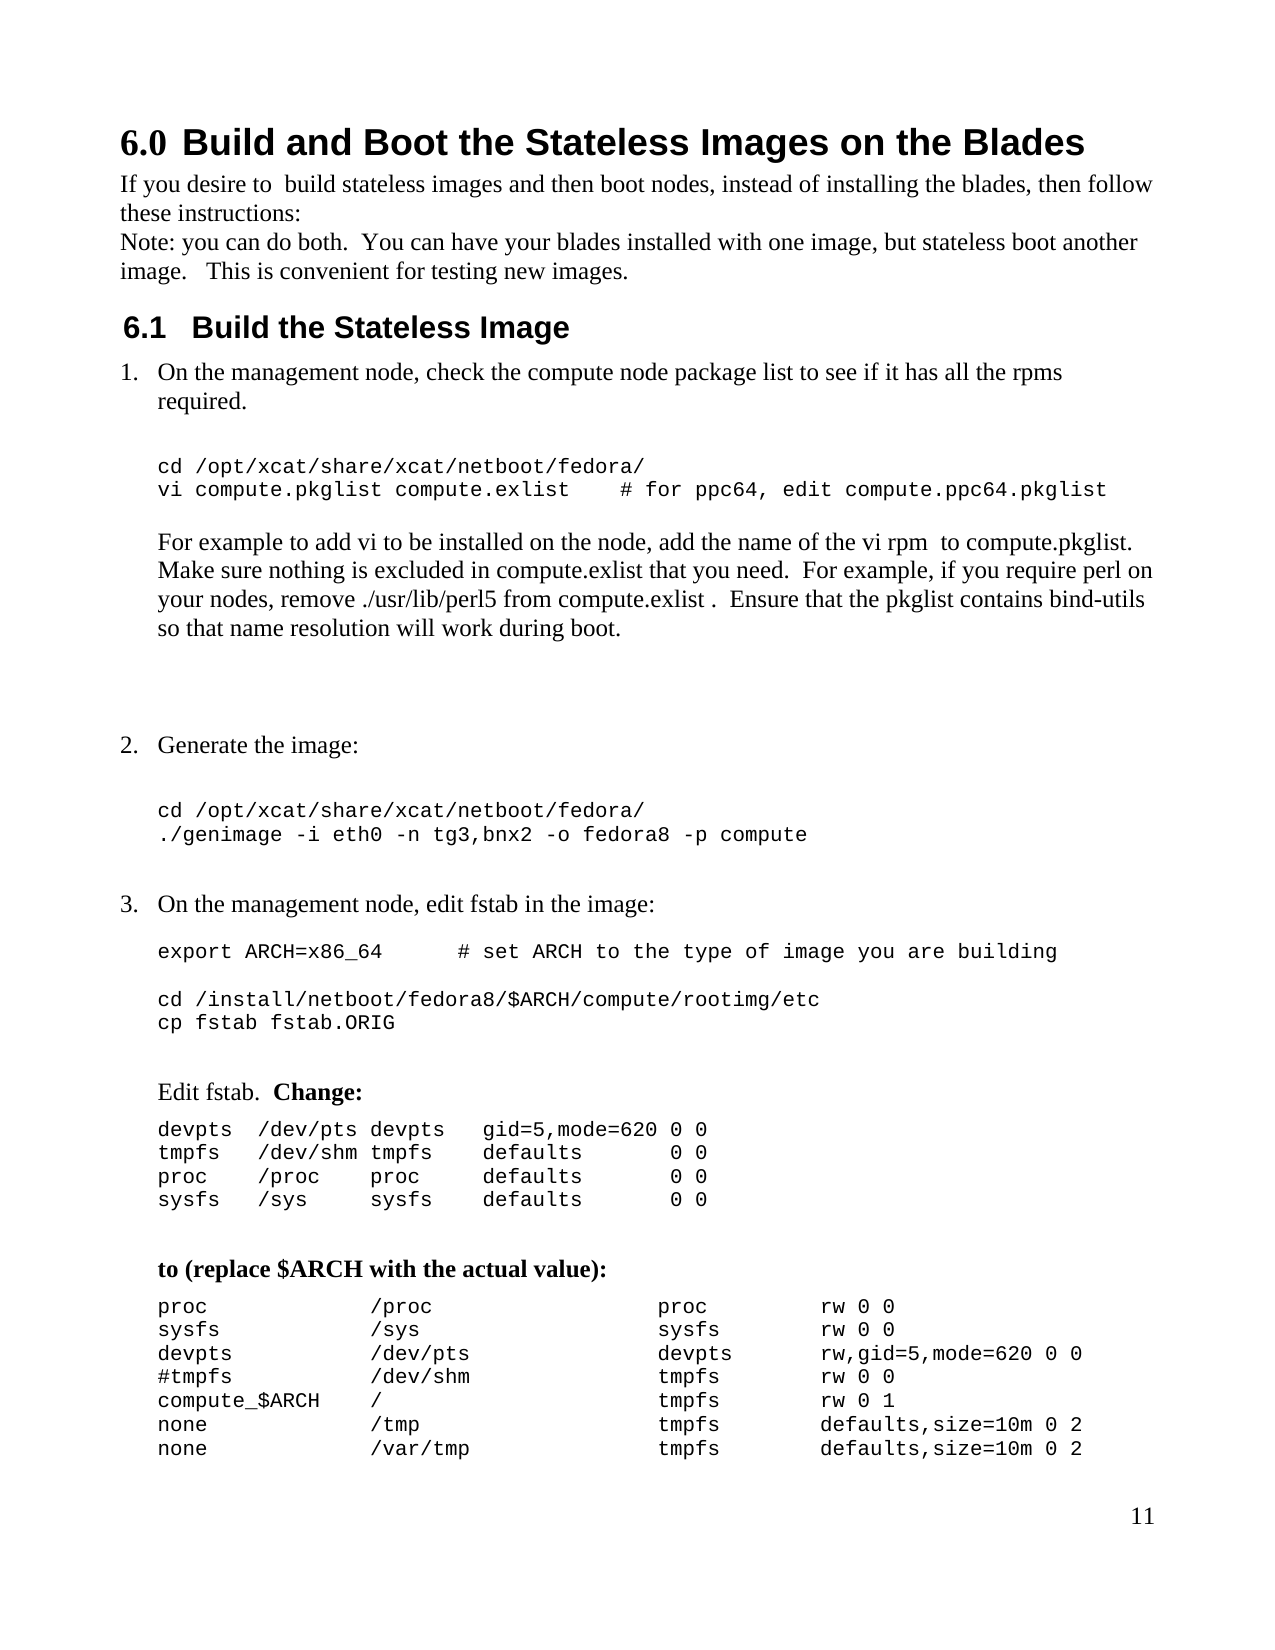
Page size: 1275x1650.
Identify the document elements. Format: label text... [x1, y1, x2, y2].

text If you desire to build stateless images and then boot nodes, instead of installing the blades, then follow these instructions: [120, 169, 1155, 227]
text none /var/tmp tmpfs defaults,size=10m 0 2 [157, 1437, 1155, 1461]
text compute_$ARCH / tmpfs rw 0 1 [157, 1390, 1155, 1414]
list Generate the image: [120, 731, 1155, 759]
text sysfs /sys sysfs rw 0 0 [157, 1319, 1155, 1343]
text #tmpfs /dev/shm tmpfs rw 0 0 [157, 1367, 1155, 1390]
text tmpfs /dev/shm tmpfs defaults 0 0 [157, 1142, 1155, 1166]
text devpts /dev/pts devpts rw,gid=5,mode=620 0 0 [157, 1343, 1155, 1367]
text sysfs /sys sysfs defaults 0 0 [157, 1189, 1155, 1213]
text vi compute.pkglist compute.exlist # for ppc64, edit compute.ppc64.pkglist [157, 479, 1155, 503]
text Edit fstab. Change: [157, 1077, 1155, 1106]
text ./genimage -i eth0 -n tg3,bnx2 -o fedora8 -p compute [157, 824, 1155, 848]
text cd /install/netboot/fedora8/$ARCH/compute/rootimg/etc [157, 989, 1155, 1012]
text Note: you can do both. You can have your blades installed with one image, but stateless boot another image. This is convenient for testing new images. [120, 227, 1155, 284]
text cp fstab fstab.ORIG [157, 1012, 1155, 1036]
list On the management node, check the compute node package list to see if it has all the rpms required. [120, 357, 1155, 415]
text proc /proc proc rw 0 0 [157, 1296, 1155, 1319]
subtitle Build the Stateless Image [123, 309, 1155, 346]
text devpts /dev/pts devpts gid=5,mode=620 0 0 [157, 1118, 1155, 1142]
text none /tmp tmpfs defaults,size=10m 0 2 [157, 1414, 1155, 1437]
list On the management node, edit fstab in the image: [120, 889, 1155, 918]
text export ARCH=x86_64 # set ARCH to the type of image you are building [157, 941, 1155, 965]
text cd /opt/xcat/share/xcat/netboot/fedora/ [157, 456, 1155, 479]
text proc /proc proc defaults 0 0 [157, 1166, 1155, 1189]
text For example to add vi to be installed on the node, add the name of the vi rpm to compute.pkglist. Make sure nothing is excluded in compute.exlist that you need. For example, if you require perl on your nodes, remove ./usr/lib/perl5 from compute.exlist . Ensure that the pkglist contains bind-utils so that name resolution will work during boot. [157, 527, 1155, 642]
text cd /opt/xcat/share/xcat/netboot/fedora/ [157, 801, 1155, 824]
text to (replace $ARCH with the actual value): [157, 1254, 1155, 1283]
subtitle Build and Boot the Stateless Images on the Blades [120, 120, 1155, 163]
